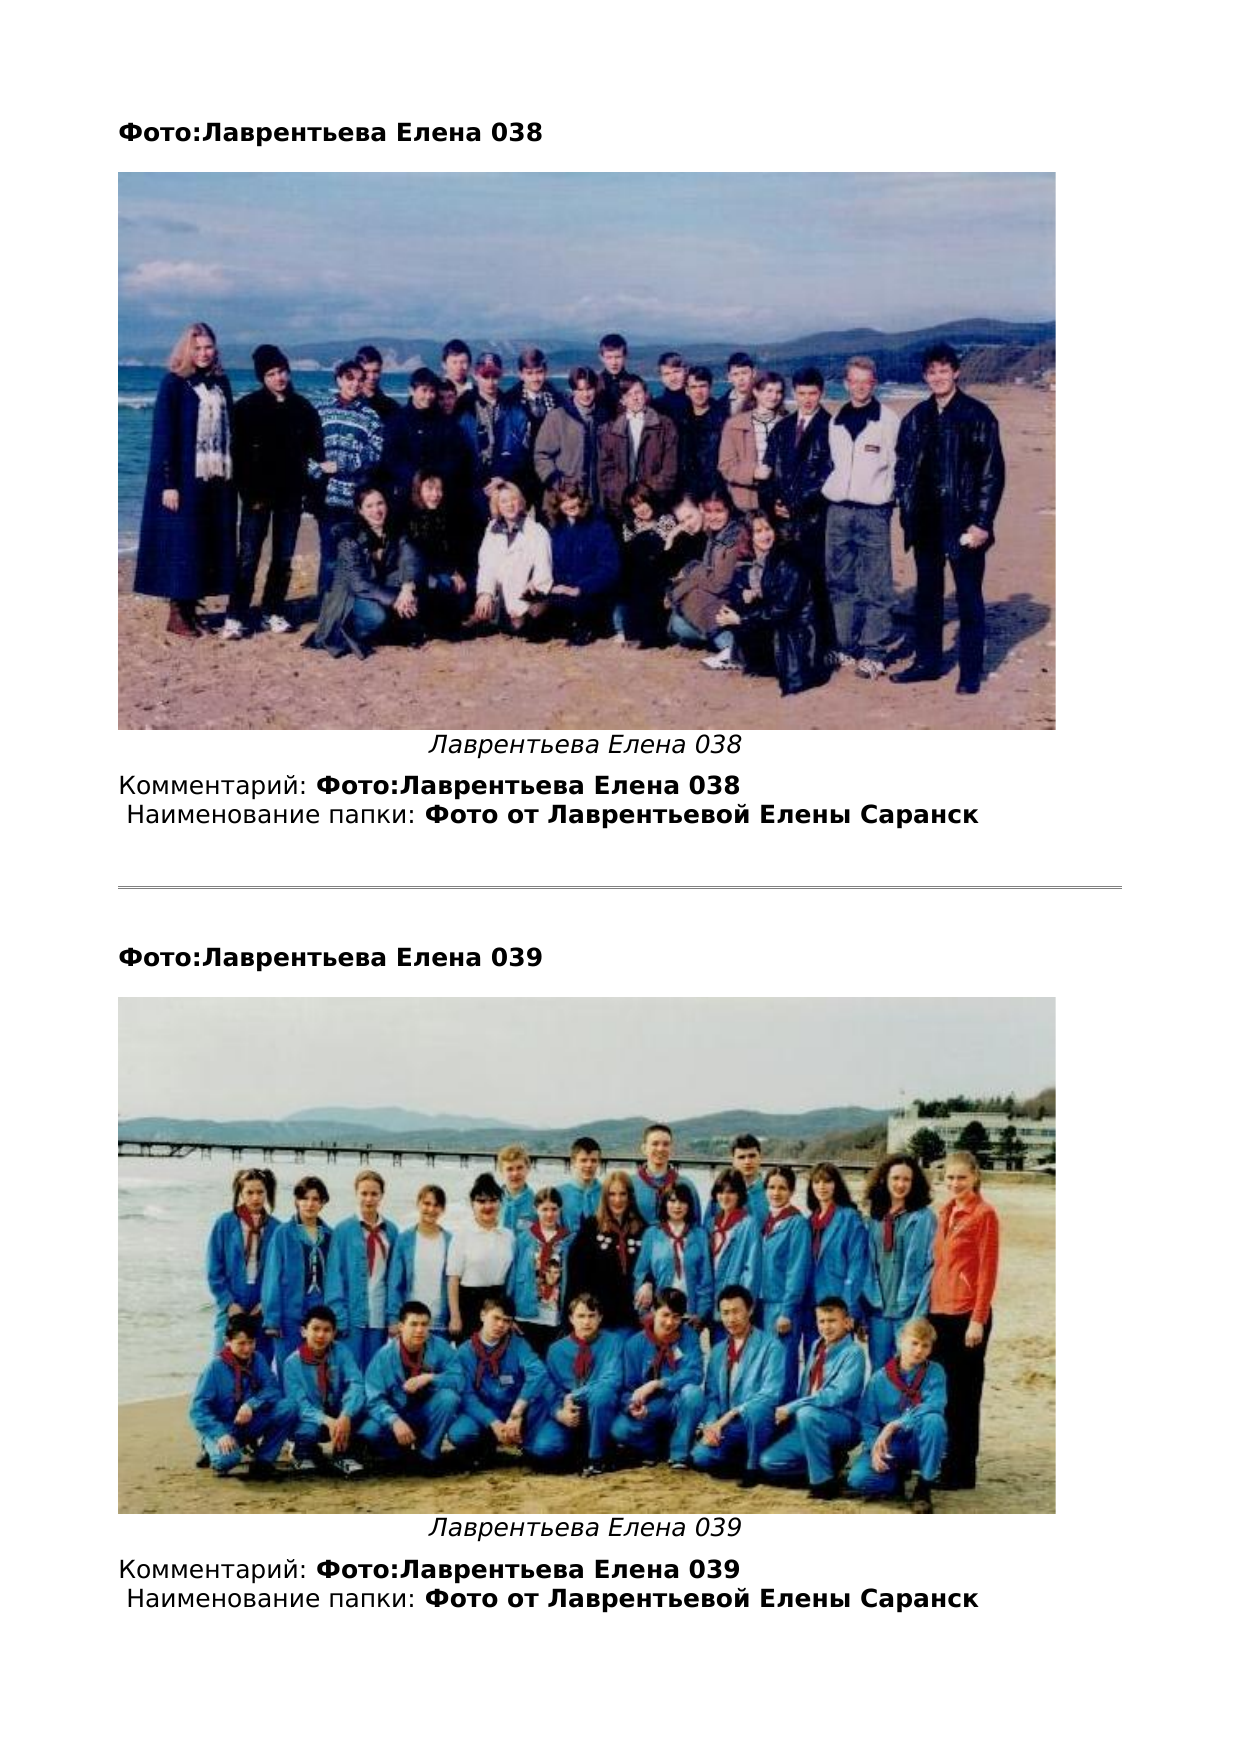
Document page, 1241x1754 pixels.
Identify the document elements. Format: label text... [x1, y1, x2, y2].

picture [118, 172, 1056, 730]
picture [118, 997, 1056, 1514]
text Комментарий: Фото:Лаврентьева Елена 039 Наименование папки: Фото от Лаврентьевой Елены Саранск [118, 1555, 1122, 1613]
subtitle Фото:Лаврентьева Елена 038 [118, 118, 1122, 147]
text Лаврентьева Елена 038 [118, 730, 1056, 759]
text Лаврентьева Елена 039 [118, 1514, 1056, 1542]
text Комментарий: Фото:Лаврентьева Елена 038 Наименование папки: Фото от Лаврентьевой Елены Саранск [118, 771, 1122, 859]
subtitle Фото:Лаврентьева Елена 039 [118, 943, 1122, 972]
